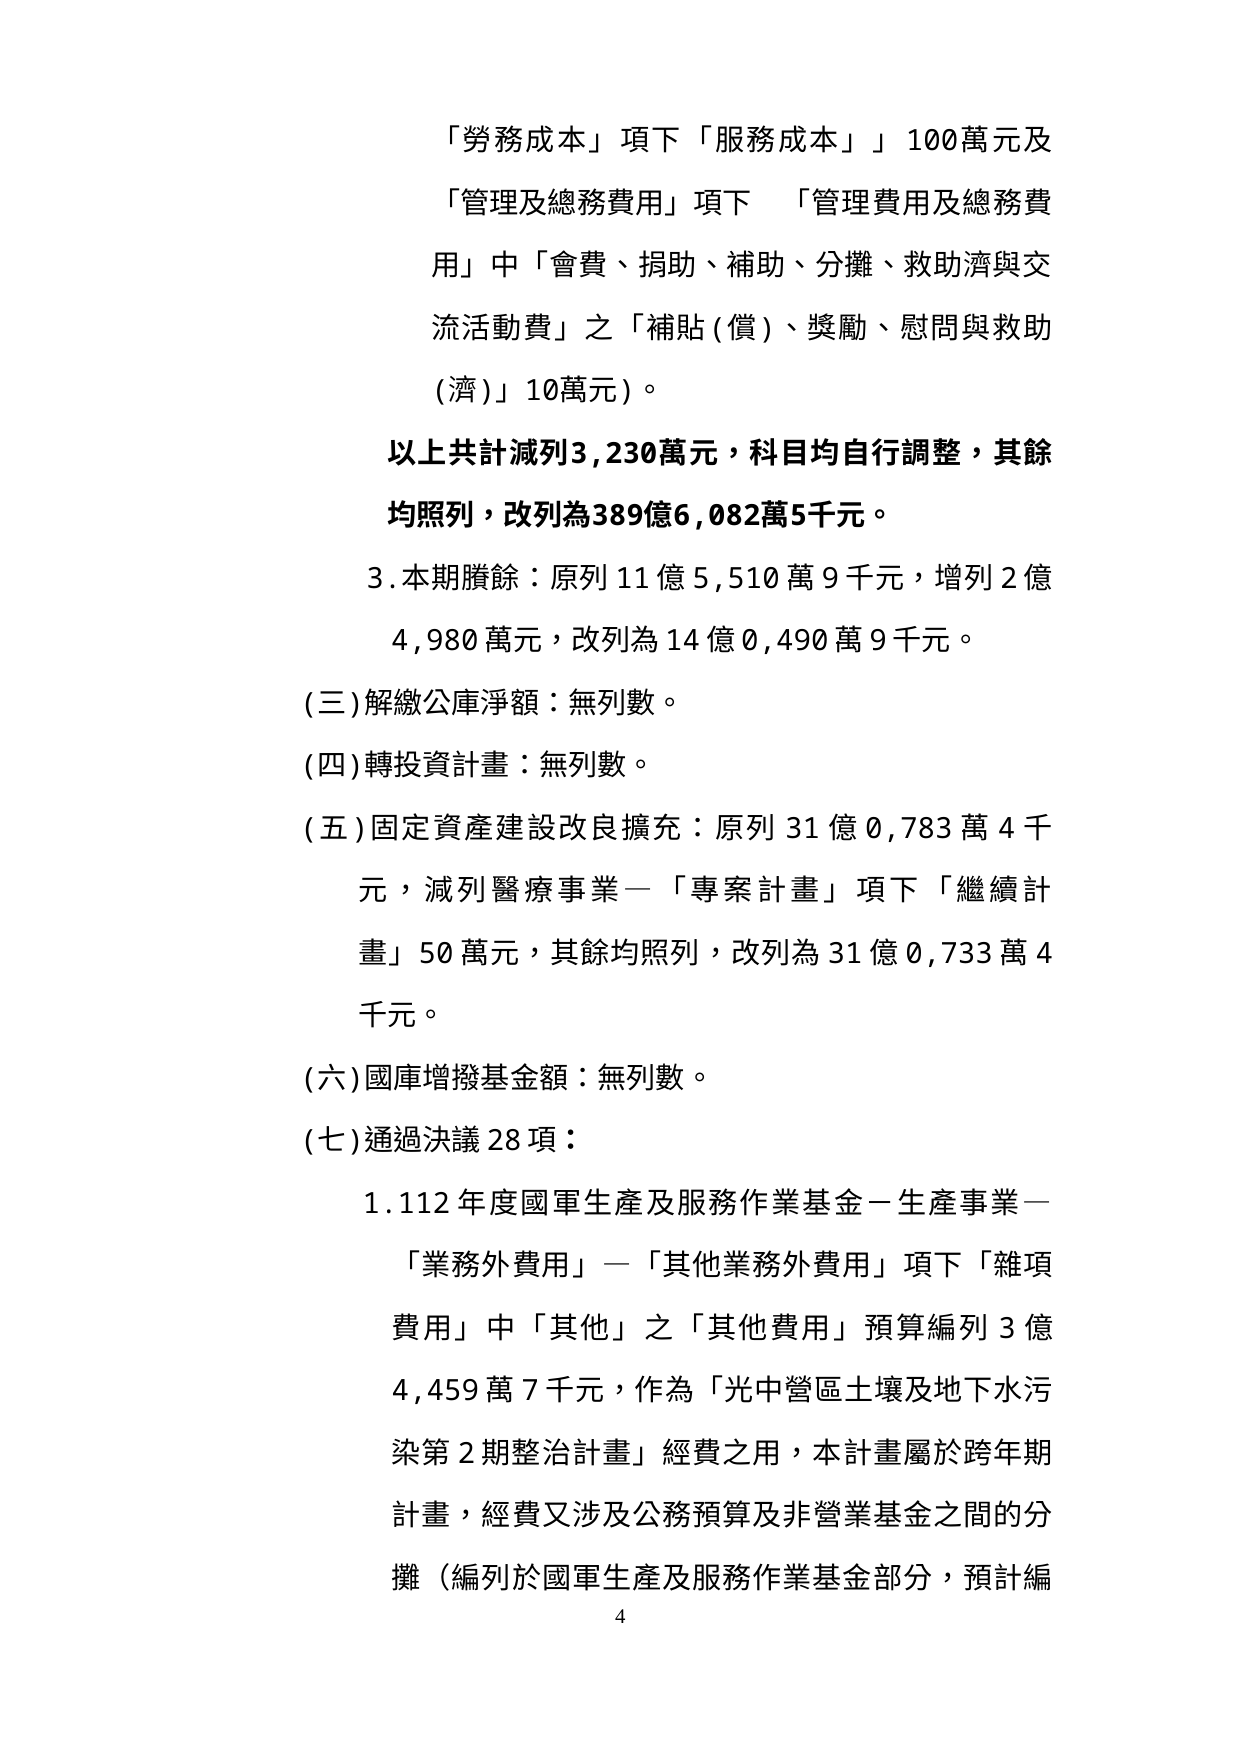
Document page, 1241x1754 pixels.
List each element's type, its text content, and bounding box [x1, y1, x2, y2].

text (七)通過決議28項： [300, 1096, 1053, 1159]
text (四)轉投資計畫：無列數。 [300, 721, 1053, 784]
text 以上共計減列3,230萬元，科目均自行調整，其餘均照列，改列為389億6,082萬5千元。 [387, 409, 1053, 534]
text (三)解繳公庫淨額：無列數。 [300, 659, 1053, 721]
text (六)國庫增撥基金額：無列數。 [300, 1034, 1053, 1096]
text (五)固定資產建設改良擴充：原列31億0,783萬4千元，減列醫療事業—「專案計畫」項下「繼續計畫」50萬元，其餘均照列，改列為31億0,733萬4千元。 [300, 784, 1053, 1034]
text 1.112年度國軍生產及服務作業基金－生產事業—「業務外費用」—「其他業務外費用」項下「雜項費用」中「其他」之「其他費用」預算編列3億4,459萬7千元，作為「光中營區土壤及地下水污染第2期整治計畫」經費之用，本計畫屬於跨年期計畫，經費又涉及公務預算及非營業基金之間的分攤（編列於國軍生產及服務作業基金部分，預計編 [362, 1159, 1053, 1596]
text 3.本期賸餘：原列11億5,510萬9千元，增列2億4,980萬元，改列為14億0,490萬9千元。 [366, 534, 1053, 659]
text 「勞務成本」項下「服務成本」」100萬元及「管理及總務費用」項下 「管理費用及總務費用」中「會費、捐助、補助、分攤、救助濟與交流活動費」之「補貼(償)、獎勵、慰問與救助(濟)」10萬元)。 [387, 96, 1053, 409]
